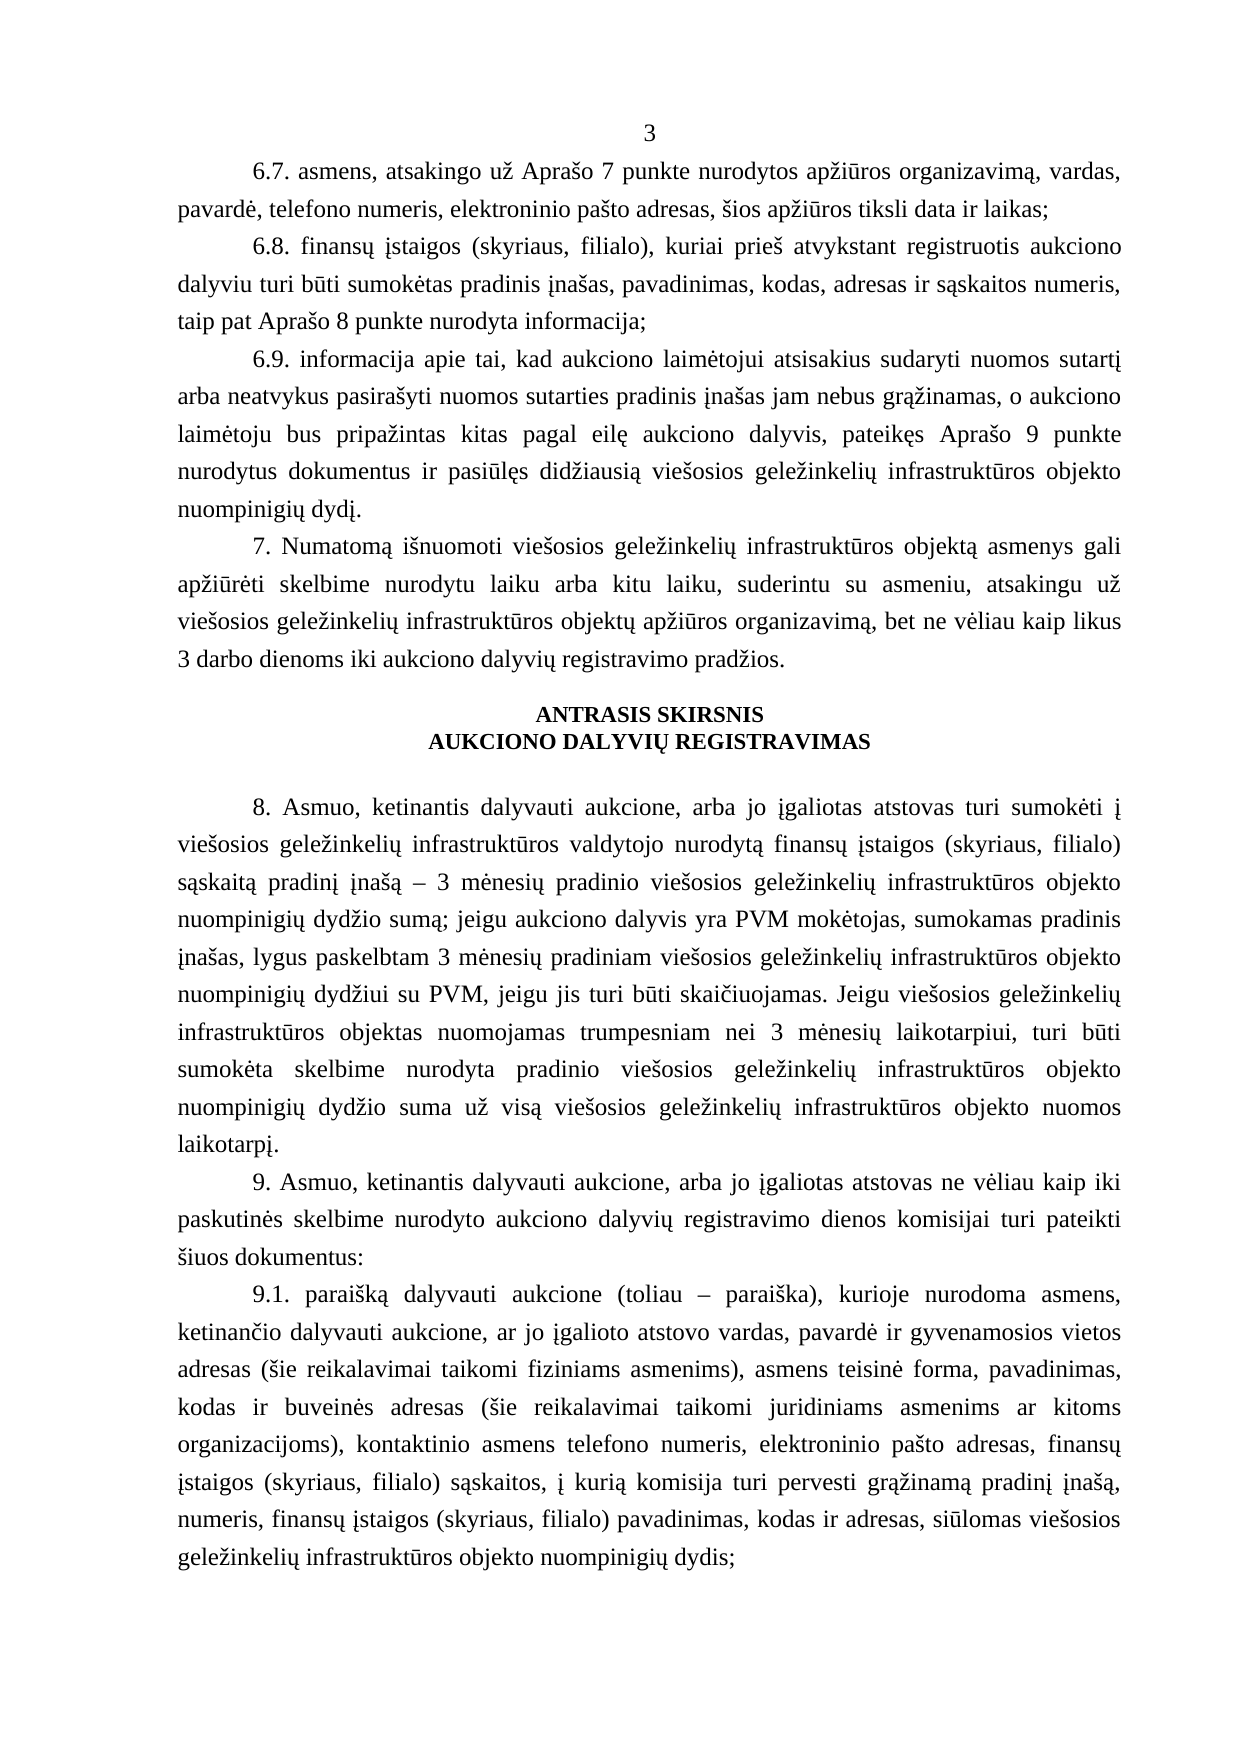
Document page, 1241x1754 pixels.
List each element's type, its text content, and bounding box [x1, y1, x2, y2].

text 9. Asmuo, ketinantis dalyvauti aukcione, arba jo įgaliotas atstovas ne vėliau kaip iki paskutinės skelbime nurodyto aukciono dalyvių registravimo dienos komisijai turi pateikti šiuos dokumentus: [177, 1158, 1122, 1270]
text 7. Numatomą išnuomoti viešosios geležinkelių infrastruktūros objektą asmenys gali apžiūrėti skelbime nurodytu laiku arba kitu laiku, suderintu su asmeniu, atsakingu už viešosios geležinkelių infrastruktūros objektų apžiūros organizavimą, bet ne vėliau kaip likus 3 darbo dienoms iki aukciono dalyvių registravimo pradžios. [177, 523, 1122, 673]
text ANTRASIS SKIRSNIS [177, 701, 1122, 728]
text 8. Asmuo, ketinantis dalyvauti aukcione, arba jo įgaliotas atstovas turi sumokėti į viešosios geležinkelių infrastruktūros valdytojo nurodytą finansų įstaigos (skyriaus, filialo) sąskaitą pradinį įnašą – 3 mėnesių pradinio viešosios geležinkelių infrastruktūros objekto nuompinigių dydžio sumą; jeigu aukciono dalyvis yra PVM mokėtojas, sumokamas pradinis įnašas, lygus paskelbtam 3 mėnesių pradiniam viešosios geležinkelių infrastruktūros objekto nuompinigių dydžiui su PVM, jeigu jis turi būti skaičiuojamas. Jeigu viešosios geležinkelių infrastruktūros objektas nuomojamas trumpesniam nei 3 mėnesių laikotarpiui, turi būti sumokėta skelbime nurodyta pradinio viešosios geležinkelių infrastruktūros objekto nuompinigių dydžio suma už visą viešosios geležinkelių infrastruktūros objekto nuomos laikotarpį. [177, 783, 1122, 1158]
text 6.8. finansų įstaigos (skyriaus, filialo), kuriai prieš atvykstant registruotis aukciono dalyviu turi būti sumokėtas pradinis įnašas, pavadinimas, kodas, adresas ir sąskaitos numeris, taip pat Aprašo 8 punkte nurodyta informacija; [177, 223, 1122, 335]
text 6.7. asmens, atsakingo už Aprašo 7 punkte nurodytos apžiūros organizavimą, vardas, pavardė, telefono numeris, elektroninio pašto adresas, šios apžiūros tiksli data ir laikas; [177, 148, 1122, 223]
text AUKCIONO DALYVIŲ REGISTRAVIMAS [177, 728, 1122, 754]
text 6.9. informacija apie tai, kad aukciono laimėtojui atsisakius sudaryti nuomos sutartį arba neatvykus pasirašyti nuomos sutarties pradinis įnašas jam nebus grąžinamas, o aukciono laimėtoju bus pripažintas kitas pagal eilę aukciono dalyvis, pateikęs Aprašo 9 punkte nurodytus dokumentus ir pasiūlęs didžiausią viešosios geležinkelių infrastruktūros objekto nuompinigių dydį. [177, 335, 1122, 523]
text 9.1. paraišką dalyvauti aukcione (toliau – paraiška), kurioje nurodoma asmens, ketinančio dalyvauti aukcione, ar jo įgalioto atstovo vardas, pavardė ir gyvenamosios vietos adresas (šie reikalavimai taikomi fiziniams asmenims), asmens teisinė forma, pavadinimas, kodas ir buveinės adresas (šie reikalavimai taikomi juridiniams asmenims ar kitoms organizacijoms), kontaktinio asmens telefono numeris, elektroninio pašto adresas, finansų įstaigos (skyriaus, filialo) sąskaitos, į kurią komisija turi pervesti grąžinamą pradinį įnašą, numeris, finansų įstaigos (skyriaus, filialo) pavadinimas, kodas ir adresas, siūlomas viešosios geležinkelių infrastruktūros objekto nuompinigių dydis; [177, 1270, 1122, 1570]
